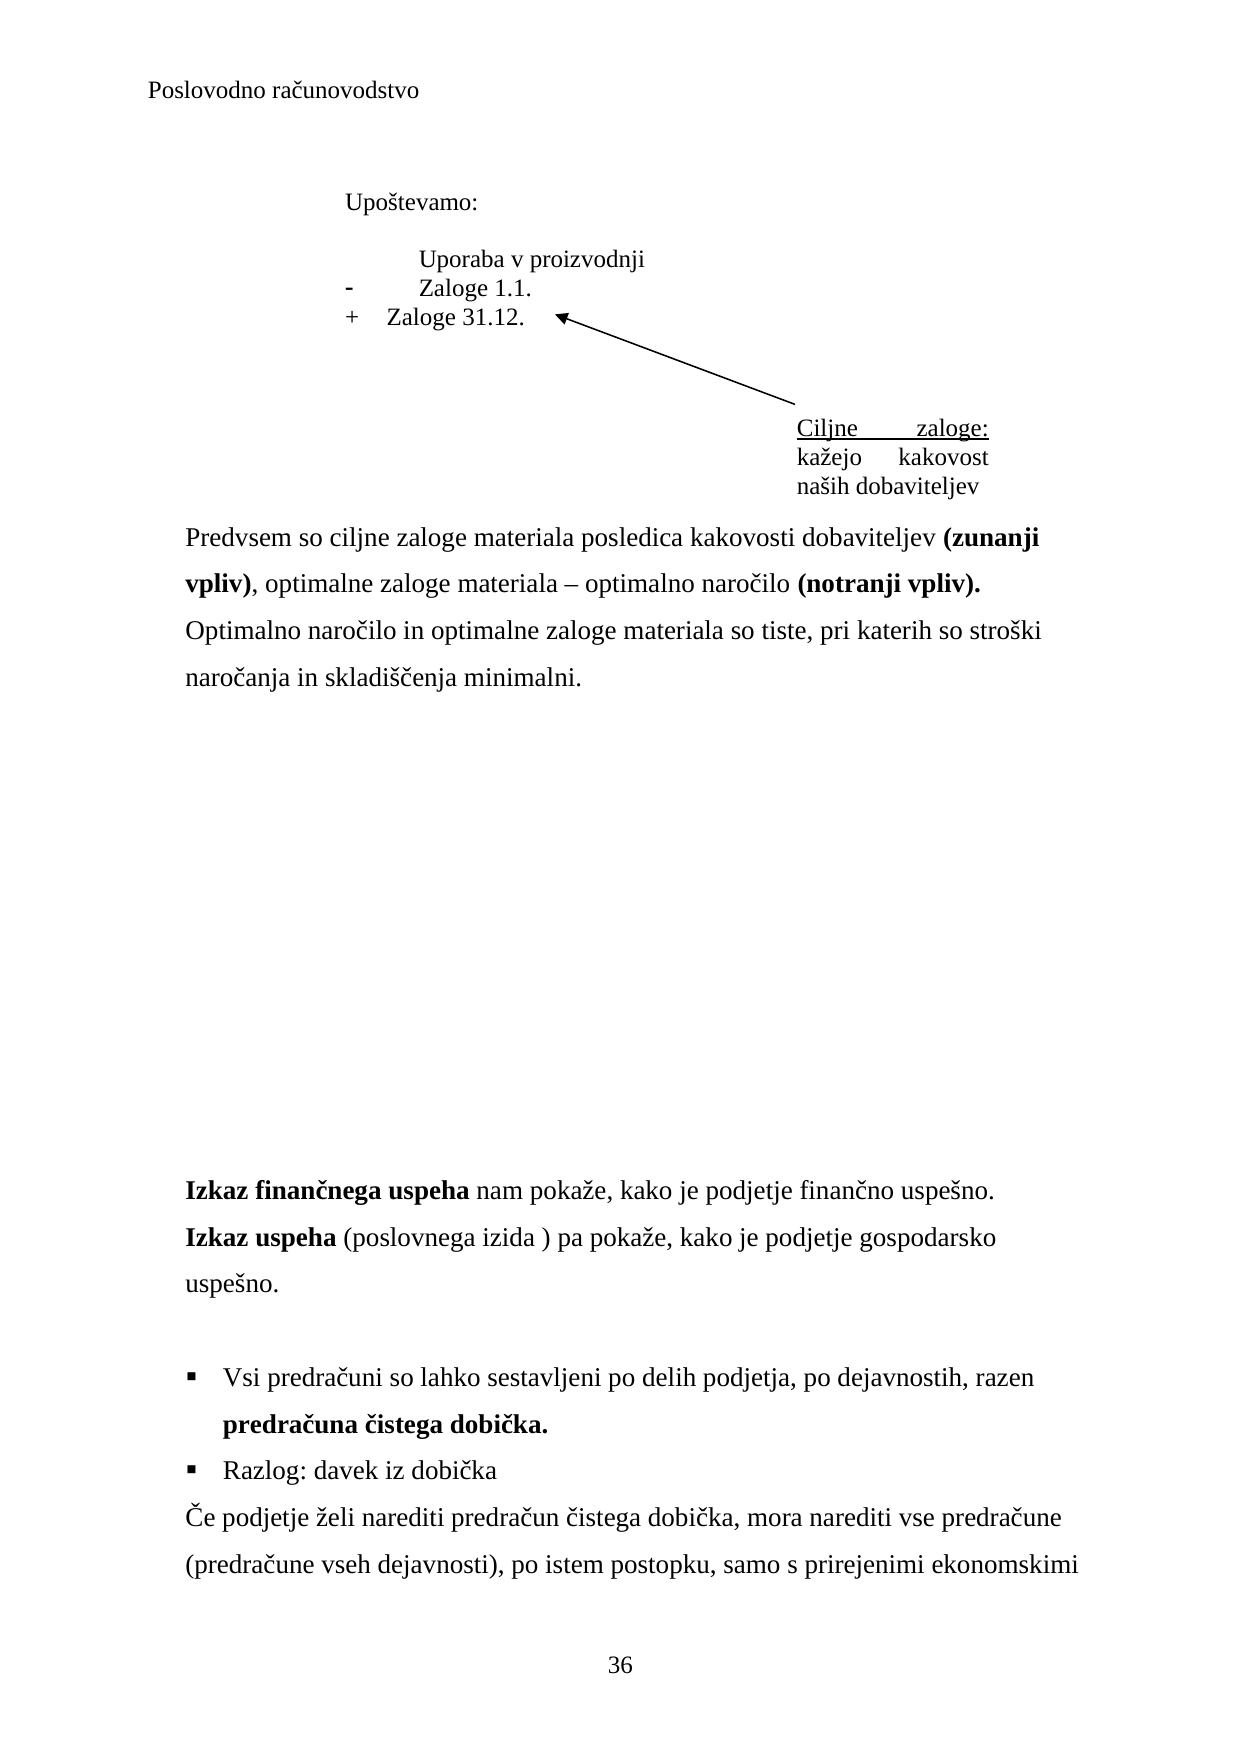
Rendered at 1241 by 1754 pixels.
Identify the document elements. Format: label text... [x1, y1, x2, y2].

list Vsi predračuni so lahko sestavljeni po delih podjetja, po dejavnostih, razen predračuna čistega dobička. [185, 1361, 1093, 1439]
text Predvsem so ciljne zaloge materiala posledica kakovosti dobaviteljev (zunanji vpliv), optimalne zaloge materiala – optimalno naročilo (notranji vpliv). [185, 521, 1093, 599]
text Uporaba v proizvodnji [345, 244, 690, 273]
text + Zaloge 31.12. [345, 302, 690, 331]
text Optimalno naročilo in optimalne zaloge materiala so tiste, pri katerih so stroški naročanja in skladiščenja minimalni. [185, 614, 1093, 692]
text Če podjetje želi narediti predračun čistega dobička, mora narediti vse predračune (predračune vseh dejavnosti), po istem postopku, samo s prirejenimi ekonomskimi [185, 1501, 1093, 1579]
text Izkaz uspeha (poslovnega izida ) pa pokaže, kako je podjetje gospodarsko uspešno. [185, 1221, 1093, 1299]
text Ciljne zaloge: [797, 413, 988, 438]
text Izkaz finančnega uspeha nam pokaže, kako je podjetje finančno uspešno. [185, 1174, 1093, 1205]
list Zaloge 1.1. [345, 273, 690, 302]
list Razlog: davek iz dobička [185, 1454, 1093, 1486]
text Upoštevamo: [345, 187, 690, 216]
text kažejo kakovost naših dobaviteljev [797, 440, 988, 500]
